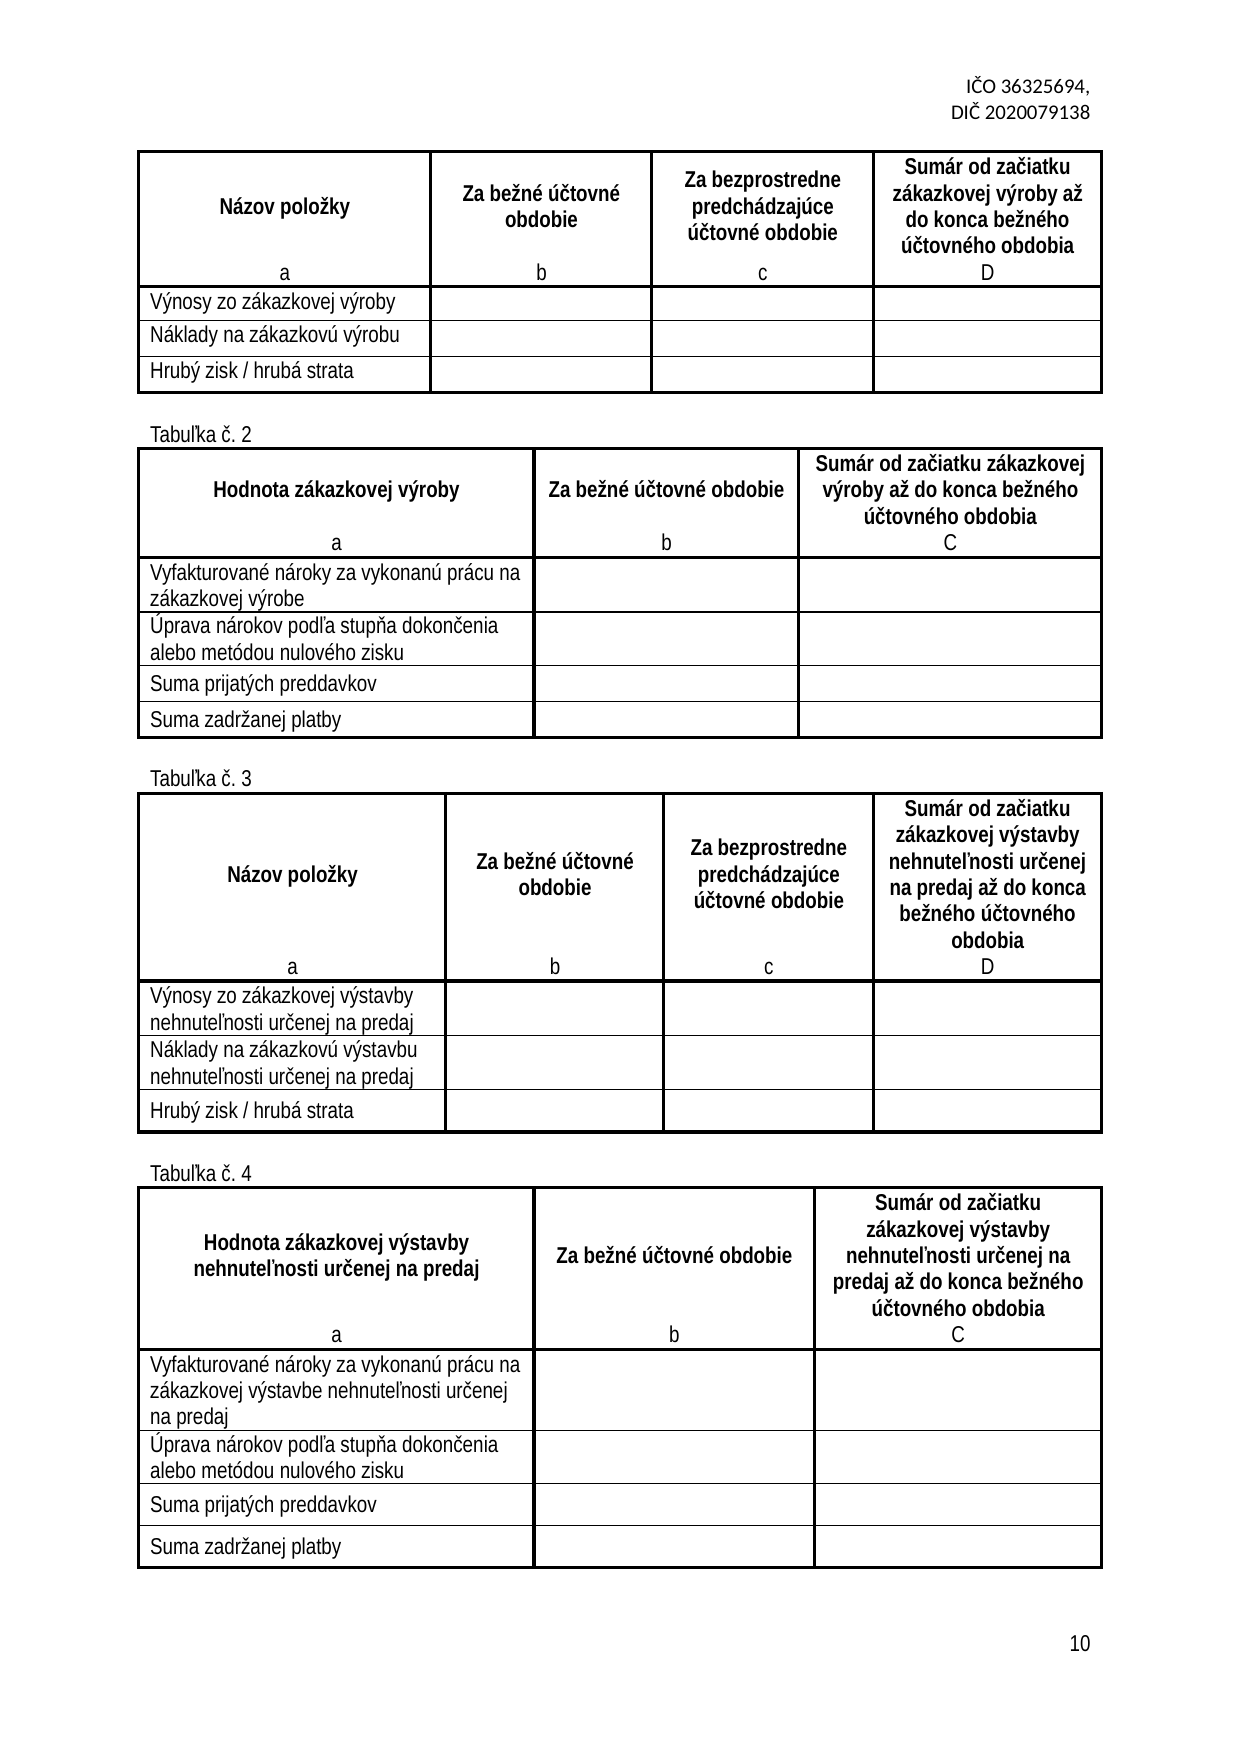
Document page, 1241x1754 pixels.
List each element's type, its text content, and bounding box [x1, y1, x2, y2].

table_cell D [875, 259, 1100, 285]
title Tabuľka č. 4 [150, 1160, 1090, 1186]
table_header Sumár od začiatku zákazkovej výroby až do konca bežného účtovného obdobia [875, 153, 1100, 258]
table_header Hodnota zákazkovej výstavby nehnuteľnosti určenej na predaj [140, 1189, 532, 1321]
table_cell Vyfakturované nároky za vykonanú prácu na zákazkovej výstavbe nehnuteľnosti určenej na predaj [140, 1351, 532, 1429]
table_cell a [140, 953, 444, 979]
table_cell [536, 559, 797, 611]
table_cell [816, 1484, 1100, 1525]
table_cell [536, 702, 797, 736]
table_cell [653, 321, 872, 356]
table_header Sumár od začiatku zákazkovej výstavby nehnuteľnosti určenej na predaj až do konca bežného účtovného obdobia [816, 1189, 1100, 1321]
table_cell [447, 983, 662, 1035]
table_cell [800, 559, 1100, 611]
table_cell [536, 1351, 813, 1429]
table_cell [875, 1036, 1100, 1089]
table_cell [800, 613, 1100, 665]
table_cell [653, 357, 872, 391]
table_cell Suma prijatých preddavkov [140, 666, 532, 701]
table_header Za bežné účtovné obdobie [536, 450, 797, 529]
table_cell [816, 1526, 1100, 1566]
table_cell b [432, 259, 650, 285]
table_cell Úprava nárokov podľa stupňa dokončenia alebo metódou nulového zisku [140, 1431, 532, 1483]
table_cell [536, 666, 797, 701]
table_cell Hrubý zisk / hrubá strata [140, 1090, 444, 1130]
table_cell Vyfakturované nároky za vykonanú prácu na zákazkovej výrobe [140, 559, 532, 611]
table_cell [816, 1431, 1100, 1483]
table_cell Výnosy zo zákazkovej výroby [140, 288, 429, 320]
table_cell [875, 983, 1100, 1035]
table_header Za bežné účtovné obdobie [536, 1189, 813, 1321]
table_cell [875, 1090, 1100, 1130]
table_cell Suma prijatých preddavkov [140, 1484, 532, 1525]
table_cell b [536, 1321, 813, 1347]
table_cell [432, 321, 650, 356]
table_cell a [140, 1321, 532, 1347]
table_header Sumár od začiatku zákazkovej výroby až do konca bežného účtovného obdobia [800, 450, 1100, 529]
table_cell Náklady na zákazkovú výstavbu nehnuteľnosti určenej na predaj [140, 1036, 444, 1089]
table_cell Suma zadržanej platby [140, 1526, 532, 1566]
table_cell [447, 1036, 662, 1089]
table_cell [875, 357, 1100, 391]
table_header Sumár od začiatku zákazkovej výstavby nehnuteľnosti určenej na predaj až do konca bežného účtovného obdobia [875, 795, 1100, 953]
table_cell [653, 288, 872, 320]
table_cell [875, 288, 1100, 320]
table_cell [536, 613, 797, 665]
table_cell Hrubý zisk / hrubá strata [140, 357, 429, 391]
table_cell D [875, 953, 1100, 979]
table_header Názov položky [140, 795, 444, 953]
table_header Za bezprostredne predchádzajúce účtovné obdobie [665, 795, 872, 953]
table_cell [800, 702, 1100, 736]
table_header Za bežné účtovné obdobie [432, 153, 650, 258]
table_cell c [665, 953, 872, 979]
table_cell [875, 321, 1100, 356]
table_cell C [816, 1321, 1100, 1347]
table_cell [665, 983, 872, 1035]
table_cell Náklady na zákazkovú výrobu [140, 321, 429, 356]
text Tabuľka č. 3 [150, 765, 1090, 792]
table_cell Úprava nárokov podľa stupňa dokončenia alebo metódou nulového zisku [140, 613, 532, 665]
table_cell a [140, 259, 429, 285]
table_cell b [447, 953, 662, 979]
table_cell b [536, 529, 797, 556]
table_header Za bežné účtovné obdobie [447, 795, 662, 953]
table_cell [432, 357, 650, 391]
table_cell a [140, 529, 532, 556]
table_cell C [800, 529, 1100, 556]
table_cell [800, 666, 1100, 701]
text Tabuľka č. 2 [150, 421, 1090, 447]
table_cell [432, 288, 650, 320]
table_header Hodnota zákazkovej výroby [140, 450, 532, 529]
table_header Názov položky [140, 153, 429, 258]
table_cell [536, 1431, 813, 1483]
table_cell Výnosy zo zákazkovej výstavby nehnuteľnosti určenej na predaj [140, 983, 444, 1035]
table_cell [665, 1036, 872, 1089]
table_cell [816, 1351, 1100, 1429]
table_cell [665, 1090, 872, 1130]
table_cell Suma zadržanej platby [140, 702, 532, 736]
table_cell [447, 1090, 662, 1130]
table_cell [536, 1484, 813, 1525]
table_cell [536, 1526, 813, 1566]
table_cell c [653, 259, 872, 285]
table_header Za bezprostredne predchádzajúce účtovné obdobie [653, 153, 872, 258]
